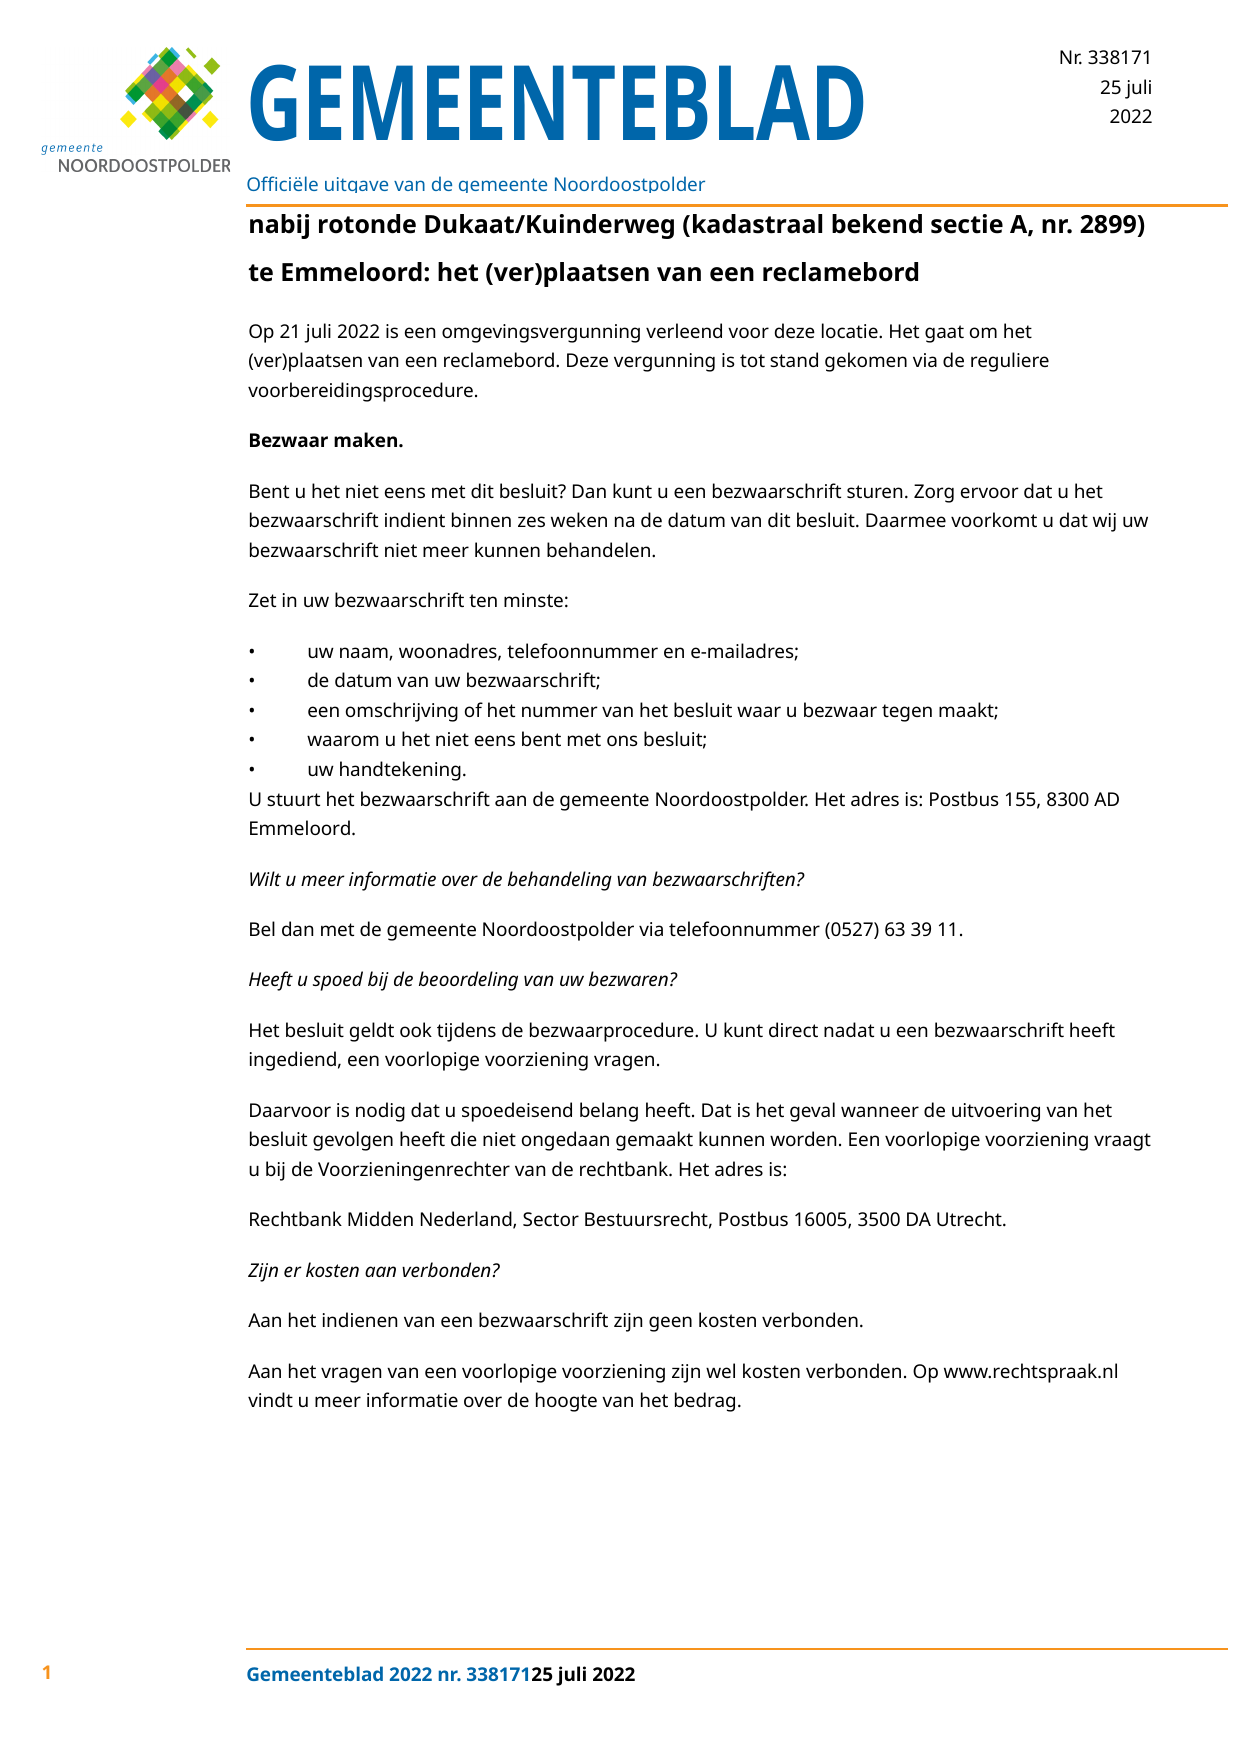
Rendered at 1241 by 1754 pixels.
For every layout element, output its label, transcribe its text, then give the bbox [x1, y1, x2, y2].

text Aan het vragen van een voorlopige voorziening zijn wel kosten verbonden. Op www.rechtspraak.nl vindt u meer informatie over de hoogte van het bedrag. [248, 1358, 1152, 1413]
text Op 21 juli 2022 is een omgevingsvergunning verleend voor deze locatie. Het gaat om het (ver)plaatsen van een reclamebord. Deze vergunning is tot stand gekomen via de reguliere voorbereidingsprocedure. [248, 318, 1152, 403]
text Het besluit geldt ook tijdens de bezwaarprocedure. U kunt direct nadat u een bezwaarschrift heeft ingediend, een voorlopige voorziening vragen. [248, 1017, 1152, 1072]
picture [41, 47, 231, 172]
text Aan het indienen van een bezwaarschrift zijn geen kosten verbonden. [248, 1307, 1152, 1333]
list uw naam, woonadres, telefoonnummer en e-mailadres; [248, 638, 1152, 664]
text Wilt u meer informatie over de behandeling van bezwaarschriften? [248, 866, 1152, 892]
text Bent u het niet eens met dit besluit? Dan kunt u een bezwaarschrift sturen. Zorg ervoor dat u het bezwaarschrift indient binnen zes weken na de datum van dit besluit. Daarmee voorkomt u dat wij uw bezwaarschrift niet meer kunnen behandelen. [248, 478, 1152, 563]
list een omschrijving of het nummer van het besluit waar u bezwaar tegen maakt; [248, 697, 1152, 723]
text U stuurt het bezwaarschrift aan de gemeente Noordoostpolder. Het adres is: Postbus 155, 8300 AD Emmeloord. [248, 786, 1152, 841]
text Zet in uw bezwaarschrift ten minste: [248, 587, 1152, 613]
list waarom u het niet eens bent met ons besluit; [248, 727, 1152, 752]
text Bezwaar maken. [248, 427, 1152, 453]
text Zijn er kosten aan verbonden? [248, 1257, 1152, 1283]
text Daarvoor is nodig dat u spoedeisend belang heeft. Dat is het geval wanneer de uitvoering van het besluit gevolgen heeft die niet ongedaan gemaakt kunnen worden. Een voorlopige voorziening vraagt u bij de Voorzieningenrechter van de rechtbank. Het adres is: [248, 1097, 1152, 1182]
list de datum van uw bezwaarschrift; [248, 667, 1152, 693]
text Rechtbank Midden Nederland, Sector Bestuursrecht, Postbus 16005, 3500 DA Utrecht. [248, 1207, 1152, 1232]
text nabij rotonde Dukaat/Kuinderweg (kadastraal bekend sectie A, nr. 2899) te Emmeloord: het (ver)plaatsen van een reclamebord [248, 207, 1152, 288]
text Heeft u spoed bij de beoordeling van uw bezwaren? [248, 967, 1152, 992]
text Bel dan met de gemeente Noordoostpolder via telefoonnummer (0527) 63 39 11. [248, 916, 1152, 942]
list uw handtekening. [248, 756, 1152, 782]
